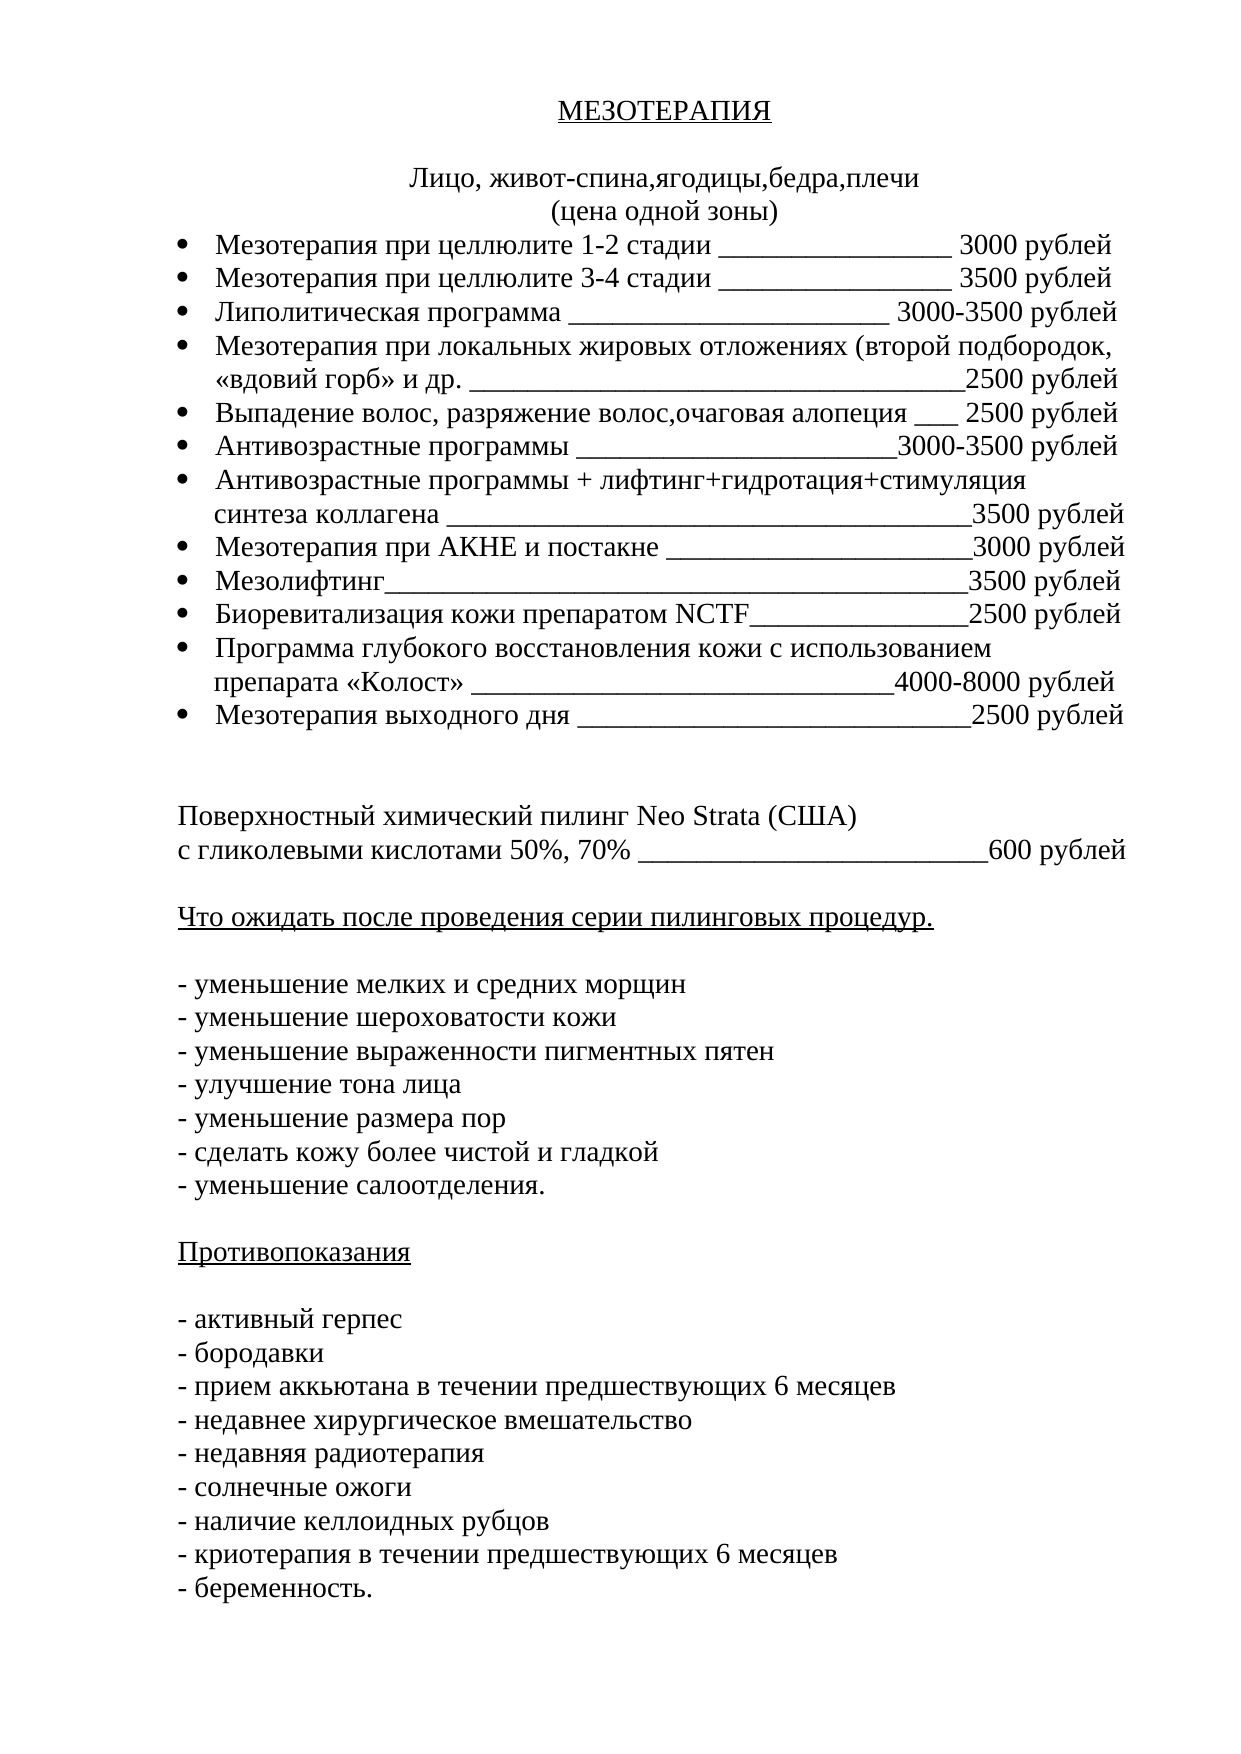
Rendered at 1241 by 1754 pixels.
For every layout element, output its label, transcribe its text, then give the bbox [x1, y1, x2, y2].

list Мезотерапия при локальных жировых отложениях (второй подбородок, «вдовий горб» и др. __________________________________2500 рублей [177, 328, 1152, 395]
text - беременность. [177, 1570, 1152, 1603]
text - активный герпес [177, 1301, 1152, 1335]
list Программа глубокого восстановления кожи с использованием [177, 630, 1152, 664]
text с гликолевыми кислотами 50%, 70% ________________________600 рублей [177, 832, 1152, 865]
text - солнечные ожоги [177, 1469, 1152, 1503]
text - сделать кожу более чистой и гладкой [177, 1134, 1152, 1167]
text Лицо, живот-спина,ягодицы,бедра,плечи [177, 160, 1152, 193]
text - уменьшение мелких и средних морщин [177, 966, 1152, 999]
text Поверхностный химический пилинг Neo Strata (США) [177, 798, 1152, 832]
text Противопоказания [177, 1234, 1152, 1268]
text препарата «Колост» _____________________________4000-8000 рублей [177, 664, 1152, 697]
text - наличие келлоидных рубцов [177, 1503, 1152, 1536]
list Биоревитализация кожи препаратом NCTF_______________2500 рублей [177, 597, 1152, 630]
list Антивозрастные программы + лифтинг+гидротация+стимуляция [177, 462, 1152, 496]
text - уменьшение шероховатости кожи [177, 999, 1152, 1033]
list Антивозрастные программы ______________________3000-3500 рублей [177, 428, 1152, 462]
text - недавнее хирургическое вмешательство [177, 1402, 1152, 1436]
list Мезотерапия выходного дня ___________________________2500 рублей [177, 697, 1152, 731]
text - недавняя радиотерапия [177, 1436, 1152, 1469]
text (цена одной зоны) [177, 193, 1152, 227]
list Липолитическая программа ______________________ 3000-3500 рублей [177, 294, 1152, 328]
text - бородавки [177, 1335, 1152, 1368]
list Мезолифтинг________________________________________3500 рублей [177, 563, 1152, 597]
list Выпадение волос, разряжение волос,очаговая алопеция ___ 2500 рублей [177, 395, 1152, 428]
list Мезотерапия при АКНЕ и постакне _____________________3000 рублей [177, 529, 1152, 563]
list Мезотерапия при целлюлите 1-2 стадии ________________ 3000 рублей [177, 227, 1152, 260]
text синтеза коллагена ____________________________________3500 рублей [177, 496, 1152, 529]
text МЕЗОТЕРАПИЯ [177, 93, 1152, 126]
text - криотерапия в течении предшествующих 6 месяцев [177, 1536, 1152, 1570]
list Мезотерапия при целлюлите 3-4 стадии ________________ 3500 рублей [177, 260, 1152, 294]
text - улучшение тона лица [177, 1067, 1152, 1100]
text - уменьшение салоотделения. [177, 1167, 1152, 1201]
text Что ожидать после проведения серии пилинговых процедур. [177, 899, 1152, 932]
text - уменьшение выраженности пигментных пятен [177, 1033, 1152, 1067]
text - прием аккьютана в течении предшествующих 6 месяцев [177, 1368, 1152, 1402]
text - уменьшение размера пор [177, 1100, 1152, 1134]
